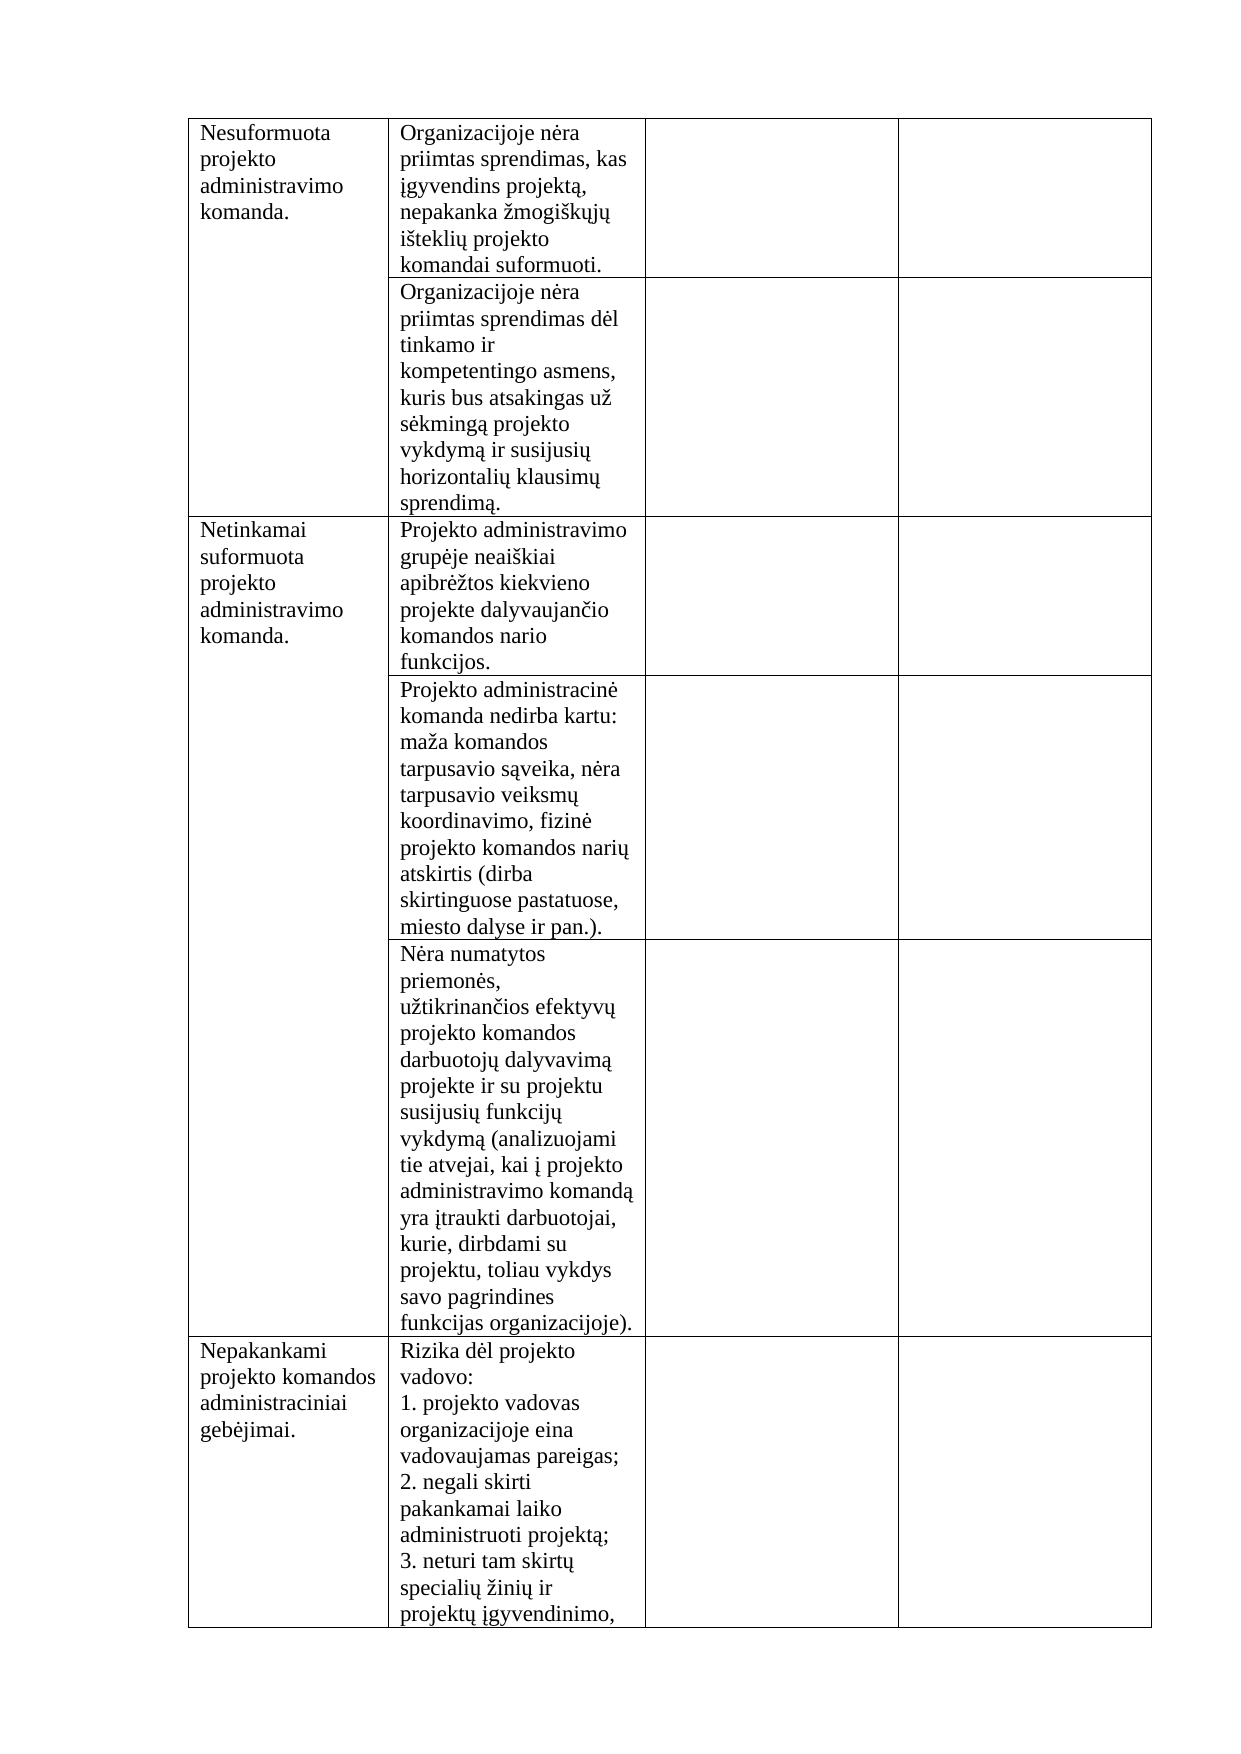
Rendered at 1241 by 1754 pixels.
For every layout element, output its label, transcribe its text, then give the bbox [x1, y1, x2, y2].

table_cell [646, 278, 898, 516]
table_cell Nepakankami projekto komandos administraciniai gebėjimai. [189, 1337, 388, 1627]
table_cell [899, 119, 1151, 277]
table_cell Organizacijoje nėra priimtas sprendimas, kas įgyvendins projektą, nepakanka žmogiškųjų išteklių projekto komandai suformuoti. [389, 119, 645, 277]
table_cell Nėra numatytos priemonės, užtikrinančios efektyvų projekto komandos darbuotojų dalyvavimą projekte ir su projektu susijusių funkcijų vykdymą (analizuojami tie atvejai, kai į projekto administravimo komandą yra įtraukti darbuotojai, kurie, dirbdami su projektu, toliau vykdys savo pagrindines funkcijas organizacijoje). [389, 940, 645, 1336]
table_cell [899, 278, 1151, 516]
table_cell [646, 676, 898, 939]
table_cell Projekto administravimo grupėje neaiškiai apibrėžtos kiekvieno projekte dalyvaujančio komandos nario funkcijos. [389, 517, 645, 675]
table_cell [899, 517, 1151, 675]
table_cell [646, 1337, 898, 1627]
table_cell [646, 517, 898, 675]
table_cell Nesuformuota projekto administravimo komanda. [189, 119, 388, 516]
table_cell [646, 940, 898, 1336]
table_cell [899, 940, 1151, 1336]
table_cell [899, 676, 1151, 939]
table_cell [646, 119, 898, 277]
table_cell [899, 1337, 1151, 1627]
table_cell Organizacijoje nėra priimtas sprendimas dėl tinkamo ir kompetentingo asmens, kuris bus atsakingas už sėkmingą projekto vykdymą ir susijusių horizontalių klausimų sprendimą. [389, 278, 645, 516]
table_cell Projekto administracinė komanda nedirba kartu: maža komandos tarpusavio sąveika, nėra tarpusavio veiksmų koordinavimo, fizinė projekto komandos narių atskirtis (dirba skirtinguose pastatuose, miesto dalyse ir pan.). [389, 676, 645, 939]
table_cell Rizika dėl projekto vadovo: 1. projekto vadovas organizacijoje eina vadovaujamas pareigas; 2. negali skirti pakankamai laiko administruoti projektą; 3. neturi tam skirtų specialių žinių ir projektų įgyvendinimo, [389, 1337, 645, 1627]
table_cell Netinkamai suformuota projekto administravimo komanda. [189, 517, 388, 1336]
